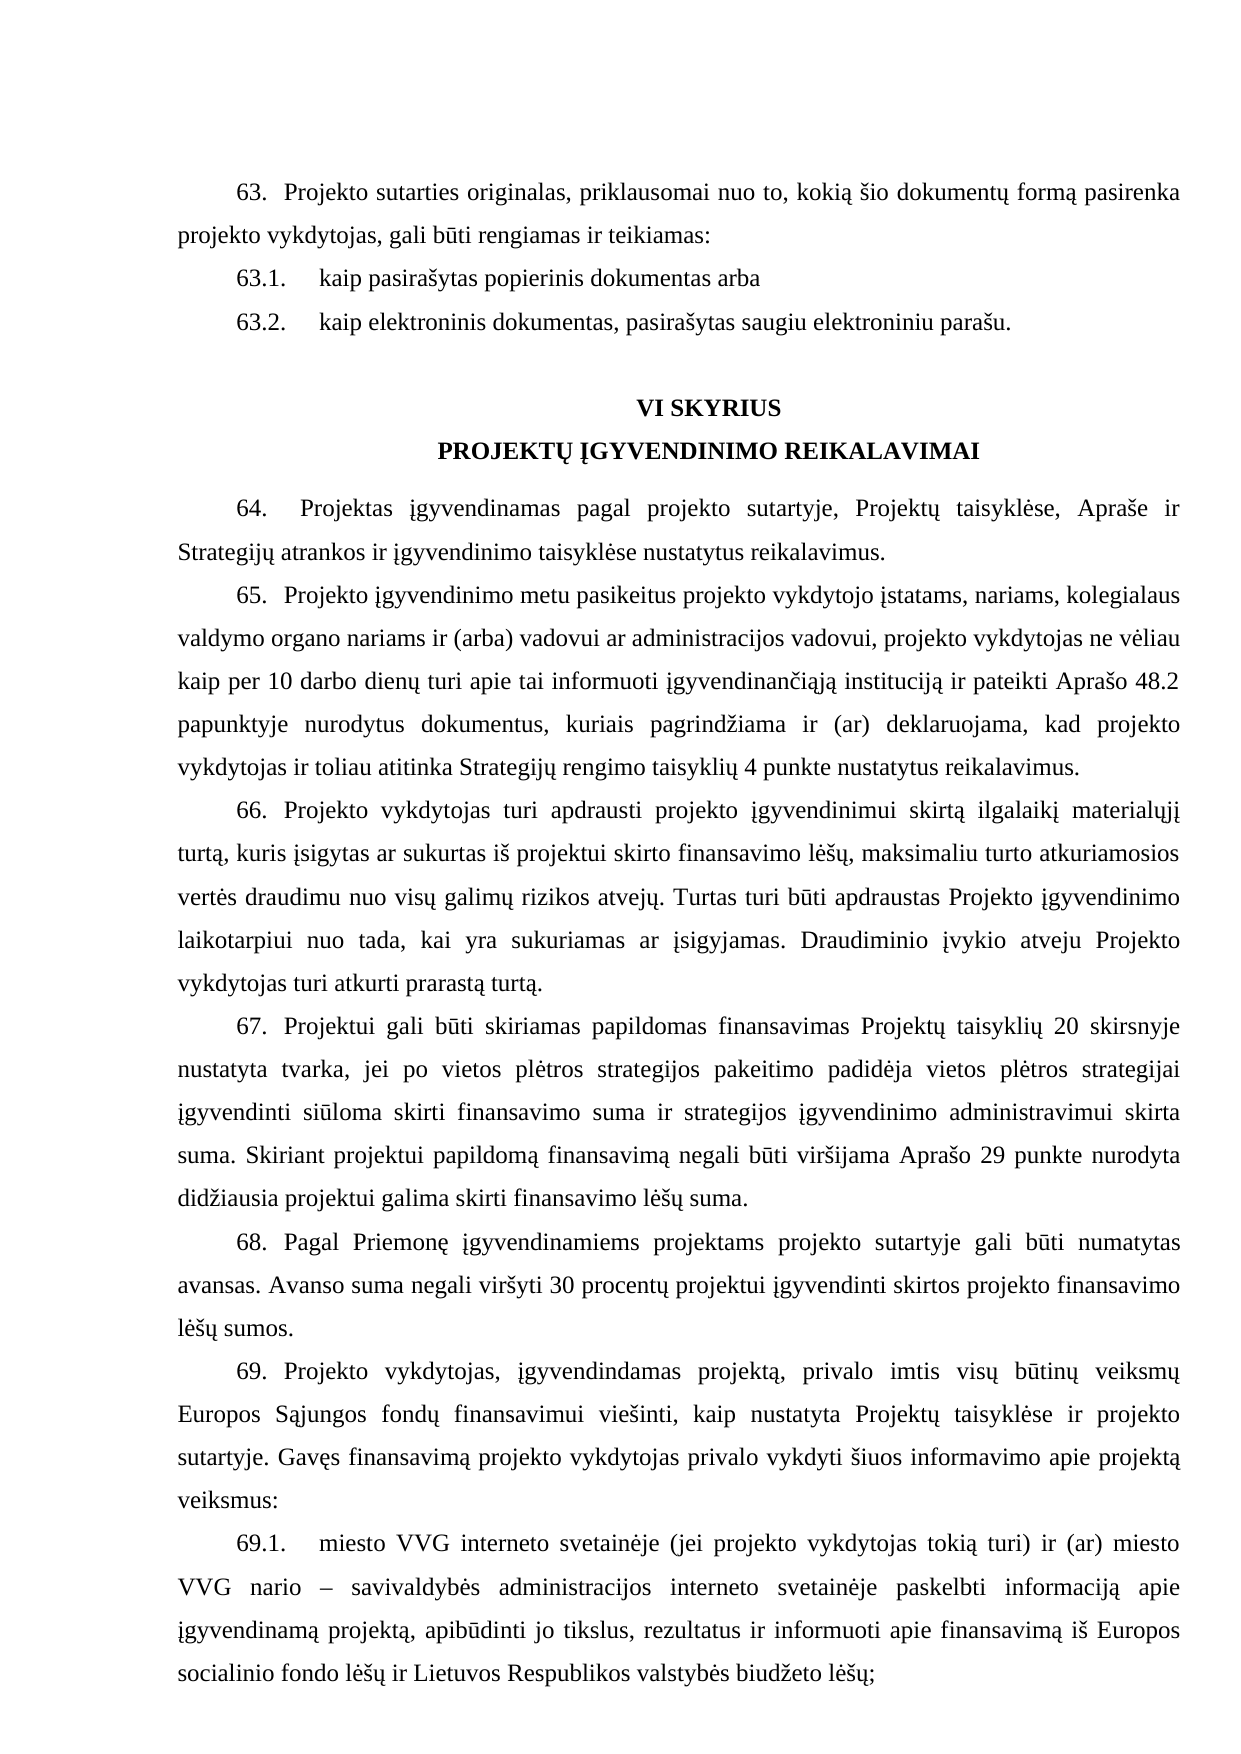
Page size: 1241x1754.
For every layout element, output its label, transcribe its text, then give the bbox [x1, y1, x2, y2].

text 64. Projektas įgyvendinamas pagal projekto sutartyje, Projektų taisyklėse, Apraše ir Strategijų atrankos ir įgyvendinimo taisyklėse nustatytus reikalavimus. [177, 493, 1181, 565]
text 63. Projekto sutarties originalas, priklausomai nuo to, kokią šio dokumentų formą pasirenka projekto vykdytojas, gali būti rengiamas ir teikiamas: [177, 177, 1181, 249]
text 66. Projekto vykdytojas turi apdrausti projekto įgyvendinimui skirtą ilgalaikį materialųjį turtą, kuris įsigytas ar sukurtas iš projektui skirto finansavimo lėšų, maksimaliu turto atkuriamosios vertės draudimu nuo visų galimų rizikos atvejų. Turtas turi būti apdraustas Projekto įgyvendinimo laikotarpiui nuo tada, kai yra sukuriamas ar įsigyjamas. Draudiminio įvykio atveju Projekto vykdytojas turi atkurti prarastą turtą. [177, 795, 1181, 997]
text 69. Projekto vykdytojas, įgyvendindamas projektą, privalo imtis visų būtinų veiksmų Europos Sąjungos fondų finansavimui viešinti, kaip nustatyta Projektų taisyklėse ir projekto sutartyje. Gavęs finansavimą projekto vykdytojas privalo vykdyti šiuos informavimo apie projektą veiksmus: [177, 1356, 1181, 1514]
text 68. Pagal Priemonę įgyvendinamiems projektams projekto sutartyje gali būti numatytas avansas. Avanso suma negali viršyti 30 procentų projektui įgyvendinti skirtos projekto finansavimo lėšų sumos. [177, 1227, 1181, 1342]
text PROJEKTŲ ĮGYVENDINIMO REIKALAVIMAI [177, 436, 1181, 465]
text 67. Projektui gali būti skiriamas papildomas finansavimas Projektų taisyklių 20 skirsnyje nustatyta tvarka, jei po vietos plėtros strategijos pakeitimo padidėja vietos plėtros strategijai įgyvendinti siūloma skirti finansavimo suma ir strategijos įgyvendinimo administravimui skirta suma. Skiriant projektui papildomą finansavimą negali būti viršijama Aprašo 29 punkte nurodyta didžiausia projektui galima skirti finansavimo lėšų suma. [177, 1011, 1181, 1212]
text 63.1. kaip pasirašytas popierinis dokumentas arba [177, 263, 1181, 292]
text 65. Projekto įgyvendinimo metu pasikeitus projekto vykdytojo įstatams, nariams, kolegialaus valdymo organo nariams ir (arba) vadovui ar administracijos vadovui, projekto vykdytojas ne vėliau kaip per 10 darbo dienų turi apie tai informuoti įgyvendinančiąją instituciją ir pateikti Aprašo 48.2 papunktyje nurodytus dokumentus, kuriais pagrindžiama ir (ar) deklaruojama, kad projekto vykdytojas ir toliau atitinka Strategijų rengimo taisyklių 4 punkte nustatytus reikalavimus. [177, 580, 1181, 781]
text 69.1. miesto VVG interneto svetainėje (jei projekto vykdytojas tokią turi) ir (ar) miesto VVG nario – savivaldybės administracijos interneto svetainėje paskelbti informaciją apie įgyvendinamą projektą, apibūdinti jo tikslus, rezultatus ir informuoti apie finansavimą iš Europos socialinio fondo lėšų ir Lietuvos Respublikos valstybės biudžeto lėšų; [177, 1528, 1181, 1687]
text 63.2. kaip elektroninis dokumentas, pasirašytas saugiu elektroniniu parašu. [177, 307, 1181, 335]
text VI SKYRIUS [177, 393, 1181, 422]
